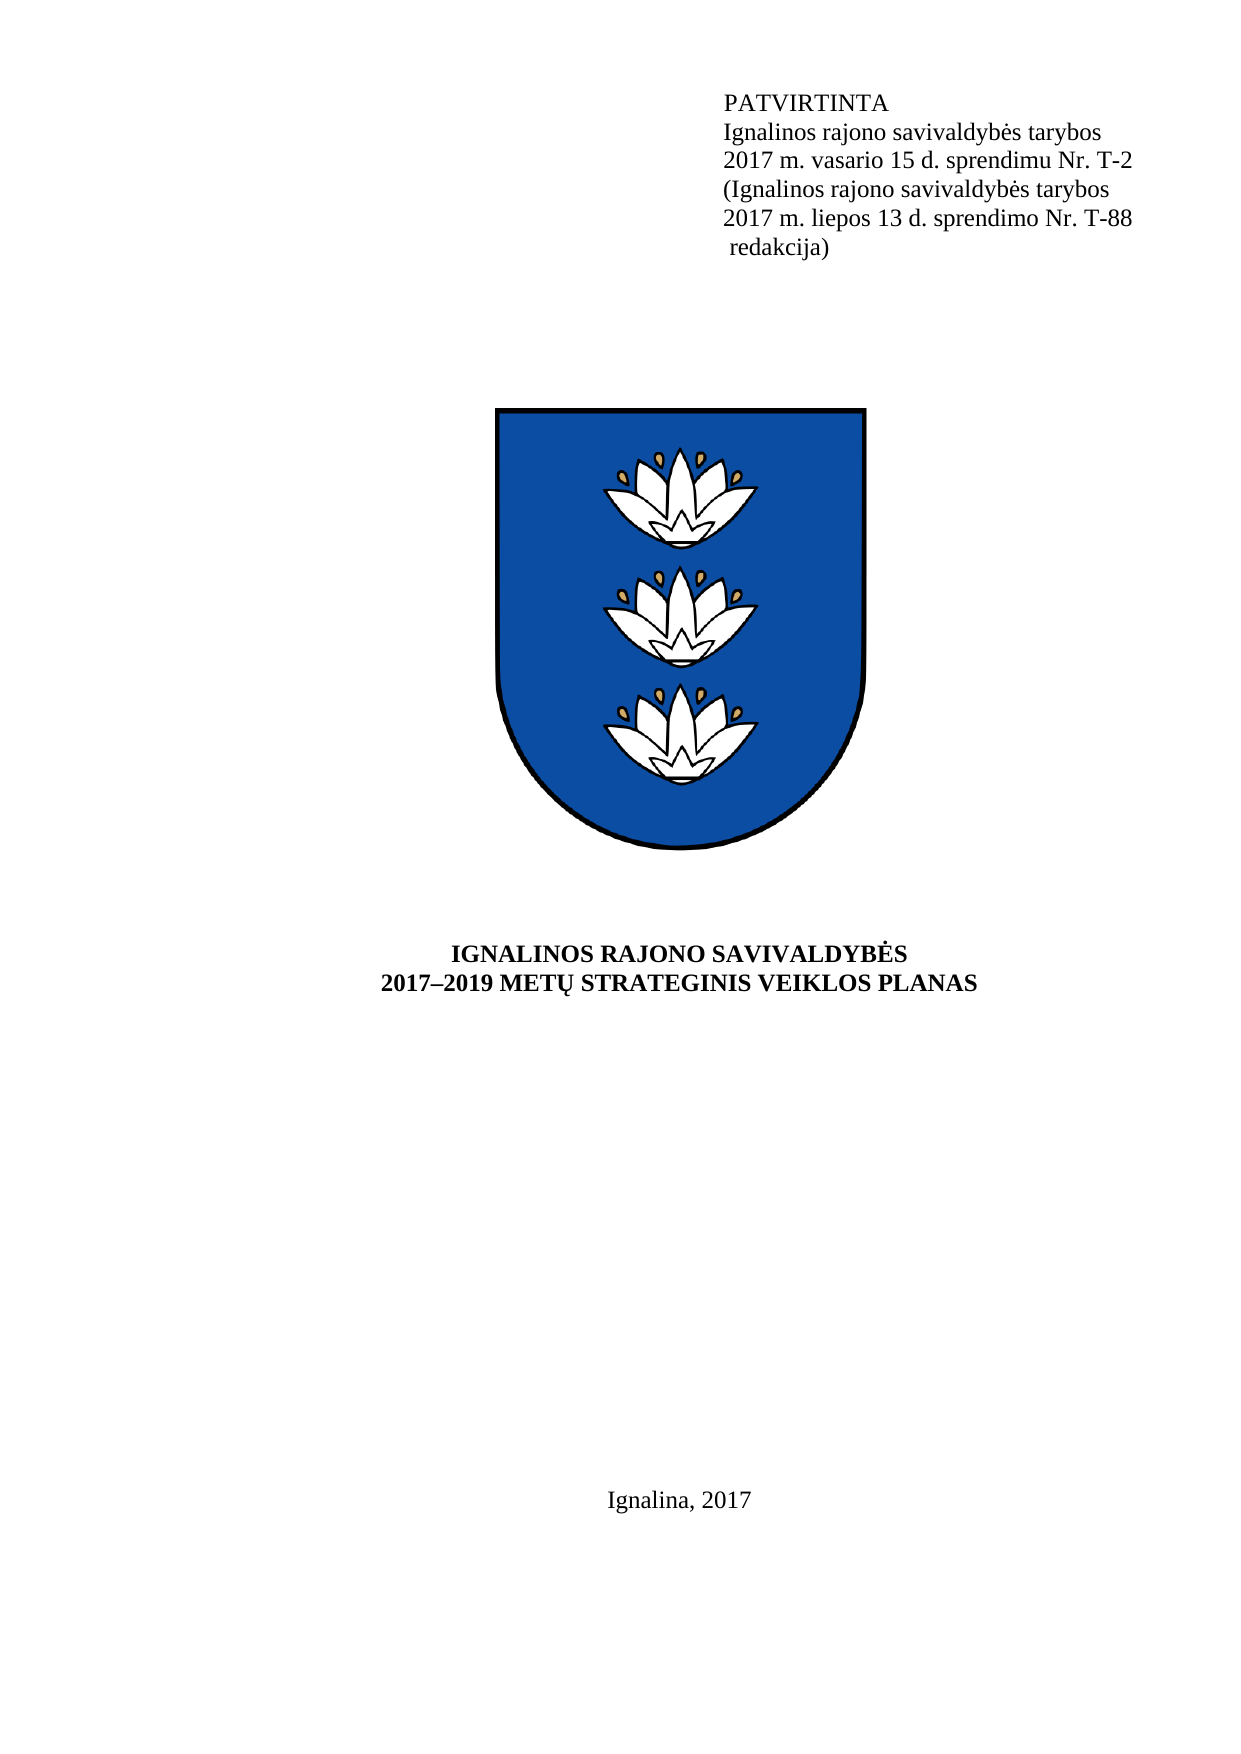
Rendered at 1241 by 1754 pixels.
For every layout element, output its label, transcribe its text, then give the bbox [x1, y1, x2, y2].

text 2017 m. liepos 13 d. sprendimo Nr. T-88 [723, 203, 1182, 232]
text PATVIRTINTA [582, 88, 1182, 117]
text Ignalina, 2017 [177, 1485, 1181, 1514]
text 2017 m. vasario 15 d. sprendimu Nr. T-2 [723, 145, 1182, 174]
text (Ignalinos rajono savivaldybės tarybos [723, 174, 1182, 203]
text Ignalinos rajono savivaldybės tarybos [723, 117, 1182, 145]
text IGNALINOS RAJONO SAVIVALDYBĖS [177, 939, 1181, 968]
text redakcija) [723, 232, 1182, 260]
text 2017–2019 METŲ STRATEGINIS VEIKLOS PLANAS [177, 968, 1181, 997]
